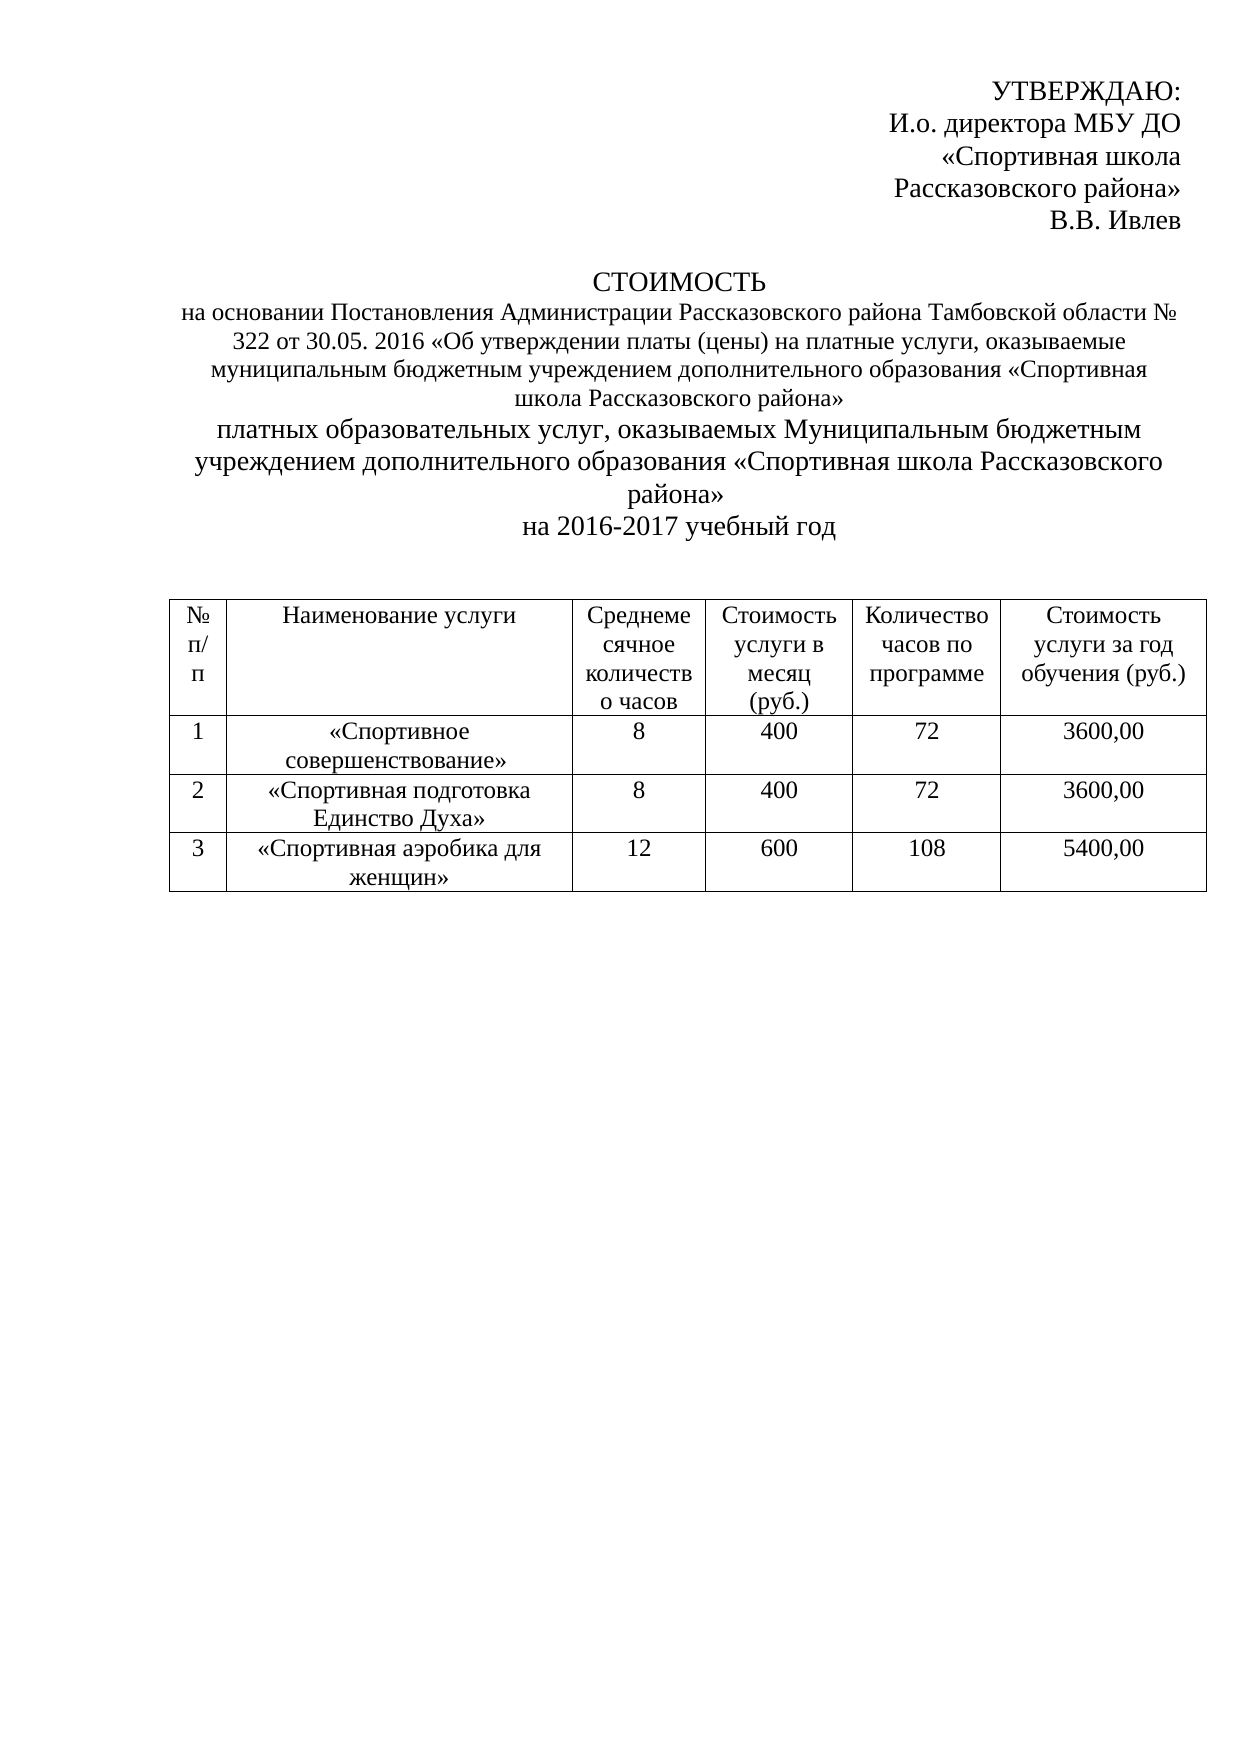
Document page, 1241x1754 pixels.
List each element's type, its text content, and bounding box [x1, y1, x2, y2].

table_header Стоимость услуги в месяц (руб.) [706, 600, 852, 715]
table_cell 8 [573, 775, 705, 832]
table_cell 400 [706, 716, 852, 774]
text СТОИМОСТЬ [177, 264, 1181, 297]
table_cell 72 [853, 775, 1000, 832]
table_header Количество часов по программе [853, 600, 1000, 715]
table_cell «Спортивная аэробика для женщин» [227, 833, 572, 891]
text И.о. директора МБУ ДО [177, 106, 1181, 139]
table_cell 12 [573, 833, 705, 891]
table_cell 2 [170, 775, 226, 832]
text Рассказовского района» [177, 171, 1181, 203]
table_cell 3 [170, 833, 226, 891]
text УТВЕРЖДАЮ: [177, 74, 1181, 106]
text платных образовательных услуг, оказываемых Муниципальным бюджетным учреждением дополнительного образования «Спортивная школа Рассказовского района» [177, 412, 1181, 509]
table_header № п/п [170, 600, 226, 715]
table_cell 600 [706, 833, 852, 891]
text В.В. Ивлев [177, 203, 1181, 236]
table_cell 108 [853, 833, 1000, 891]
table_header Стоимость услуги за год обучения (руб.) [1001, 600, 1206, 715]
table_cell «Спортивное совершенствование» [227, 716, 572, 774]
text «Спортивная школа [177, 139, 1181, 171]
text на основании Постановления Администрации Рассказовского района Тамбовской области № 322 от 30.05. 2016 «Об утверждении платы (цены) на платные услуги, оказываемые муниципальным бюджетным учреждением дополнительного образования «Спортивная школа Рассказовского района» [177, 297, 1181, 412]
table_cell 1 [170, 716, 226, 774]
table_cell 3600,00 [1001, 716, 1206, 774]
table_cell 3600,00 [1001, 775, 1206, 832]
table_cell «Спортивная подготовка Единство Духа» [227, 775, 572, 832]
table_cell 72 [853, 716, 1000, 774]
table_header Наименование услуги [227, 600, 572, 715]
table_cell 400 [706, 775, 852, 832]
table_cell 8 [573, 716, 705, 774]
table_header Среднемесячное количество часов [573, 600, 705, 715]
table_cell 5400,00 [1001, 833, 1206, 891]
text на 2016-2017 учебный год [177, 509, 1181, 542]
